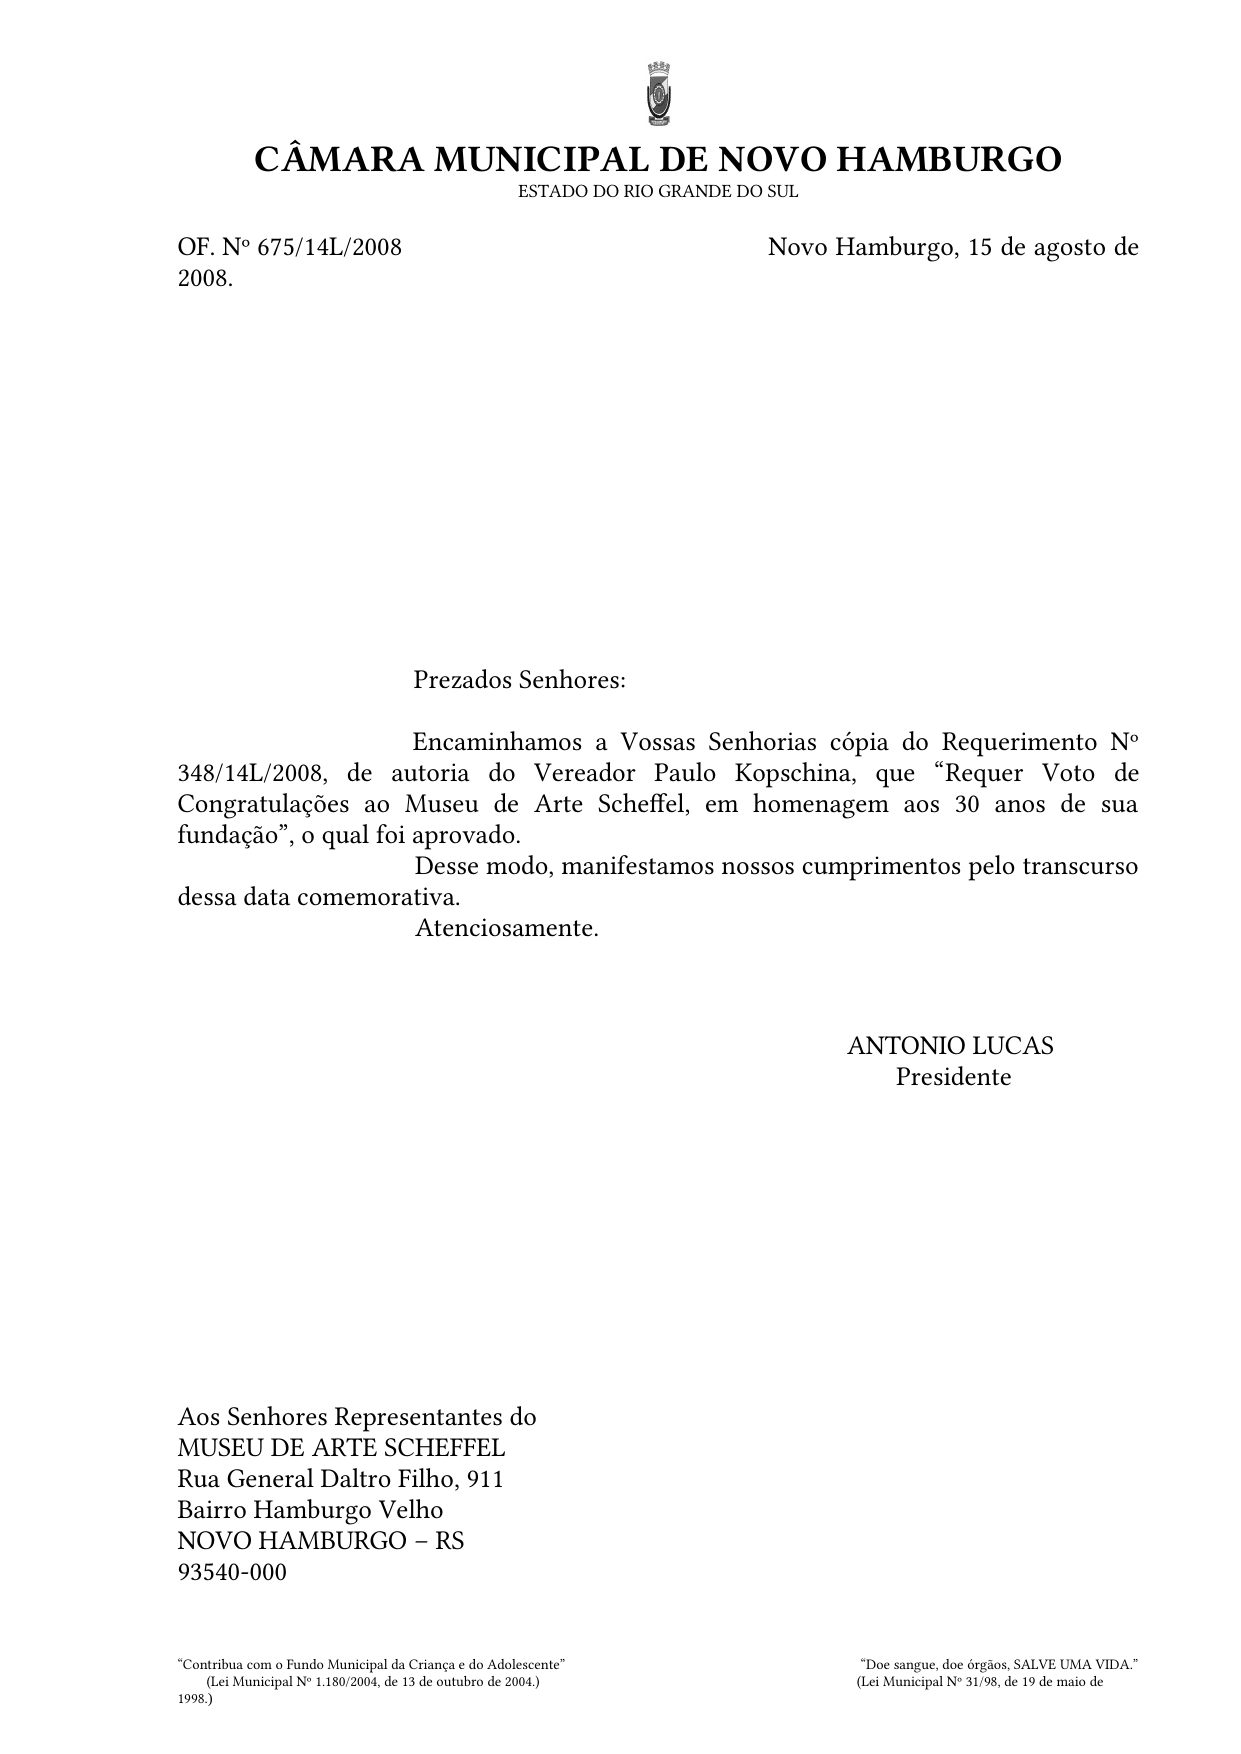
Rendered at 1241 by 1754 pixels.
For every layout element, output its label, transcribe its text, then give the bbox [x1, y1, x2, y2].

text Prezados Senhores: [177, 664, 1140, 695]
text ANTONIO LUCAS [177, 1030, 1140, 1061]
text Atenciosamente. [177, 912, 1140, 943]
text Aos Senhores Representantes do [177, 1401, 1140, 1432]
text NOVO HAMBURGO – RS [177, 1525, 1140, 1556]
text Rua General Daltro Filho, 911 [177, 1463, 1140, 1494]
text Bairro Hamburgo Velho [177, 1494, 1140, 1525]
text Desse modo, manifestamos nossos cumprimentos pelo transcurso dessa data comemorativa. [177, 850, 1140, 912]
text OF. Nº 675/14L/2008 Novo Hamburgo, 15 de agosto de 2008. [177, 231, 1140, 324]
text Encaminhamos a Vossas Senhorias cópia do Requerimento Nº 348/14L/2008, de autoria do Vereador Paulo Kopschina, que “Requer Voto de Congratulações ao Museu de Arte Scheffel, em homenagem aos 30 anos de sua fundação”, o qual foi aprovado. [177, 726, 1140, 850]
text MUSEU DE ARTE SCHEFFEL [177, 1432, 1140, 1463]
text Presidente [177, 1061, 1140, 1092]
text 93540-000 [177, 1556, 1140, 1587]
